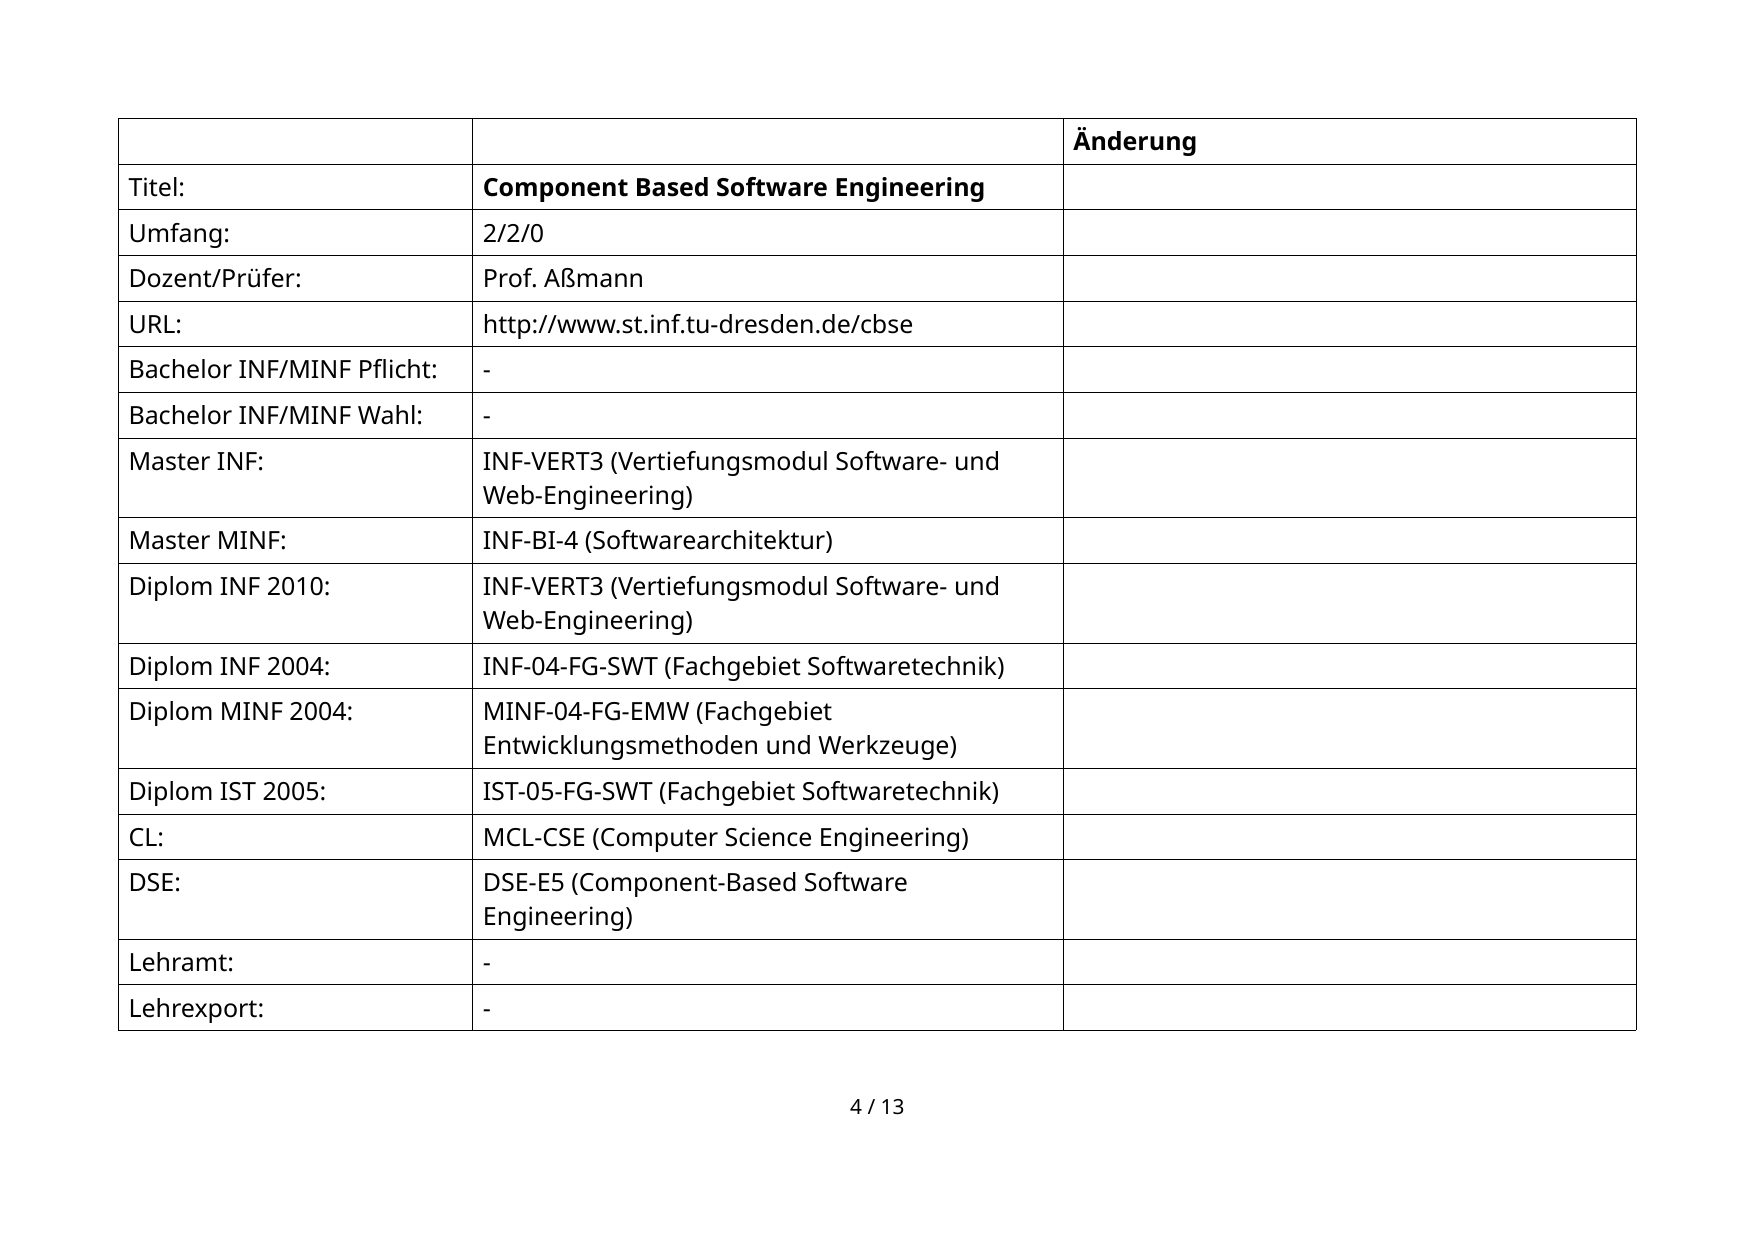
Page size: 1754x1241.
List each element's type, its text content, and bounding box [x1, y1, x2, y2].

table_cell Master INF: [119, 439, 472, 517]
table_cell Prof. Aßmann [473, 256, 1063, 301]
table_cell INF-BI-4 (Softwarearchitektur) [473, 518, 1063, 563]
table_cell MCL-CSE (Computer Science Engineering) [473, 815, 1063, 859]
table_cell Diplom IST 2005: [119, 769, 472, 813]
table_cell IST-05-FG-SWT (Fachgebiet Softwaretechnik) [473, 769, 1063, 813]
table_cell [1064, 165, 1636, 209]
table_header [473, 119, 1063, 164]
table_cell MINF-04-FG-EMW (Fachgebiet Entwicklungsmethoden und Werkzeuge) [473, 689, 1063, 768]
table_cell [1064, 689, 1636, 768]
table_cell URL: [119, 302, 472, 346]
table_cell - [473, 393, 1063, 437]
table_cell INF-04-FG-SWT (Fachgebiet Softwaretechnik) [473, 644, 1063, 688]
table_cell - [473, 347, 1063, 392]
table_cell [1064, 393, 1636, 437]
table_cell [1064, 256, 1636, 301]
table_cell http://www.st.inf.tu-dresden.de/cbse [473, 302, 1063, 346]
table_cell [1064, 769, 1636, 813]
table_cell [1064, 347, 1636, 392]
table_cell 2/2/0 [473, 210, 1063, 255]
table_cell Dozent/Prüfer: [119, 256, 472, 301]
table_cell [1064, 644, 1636, 688]
table_cell Bachelor INF/MINF Pflicht: [119, 347, 472, 392]
table_cell Bachelor INF/MINF Wahl: [119, 393, 472, 437]
table_cell [1064, 815, 1636, 859]
table_cell [1064, 860, 1636, 939]
table_cell [1064, 210, 1636, 255]
table_cell [1064, 564, 1636, 642]
table_cell [1064, 302, 1636, 346]
table_cell Diplom INF 2010: [119, 564, 472, 642]
table_cell Diplom INF 2004: [119, 644, 472, 688]
table_cell Lehrexport: [119, 985, 472, 1030]
table_header Änderung [1064, 119, 1636, 164]
table_cell - [473, 985, 1063, 1030]
table_cell Component Based Software Engineering [473, 165, 1063, 209]
table_cell Diplom MINF 2004: [119, 689, 472, 768]
table_cell [1064, 439, 1636, 517]
table_cell [1064, 940, 1636, 984]
table_cell INF-VERT3 (Vertiefungsmodul Software- und Web-Engineering) [473, 564, 1063, 642]
table_cell [1064, 518, 1636, 563]
table_cell INF-VERT3 (Vertiefungsmodul Software- und Web-Engineering) [473, 439, 1063, 517]
table_cell CL: [119, 815, 472, 859]
table_cell Master MINF: [119, 518, 472, 563]
table_cell DSE-E5 (Component-Based Software Engineering) [473, 860, 1063, 939]
table_cell DSE: [119, 860, 472, 939]
table_cell Umfang: [119, 210, 472, 255]
table_cell Titel: [119, 165, 472, 209]
table_cell Lehramt: [119, 940, 472, 984]
table_cell - [473, 940, 1063, 984]
table_cell [1064, 985, 1636, 1030]
table_header [119, 119, 472, 164]
